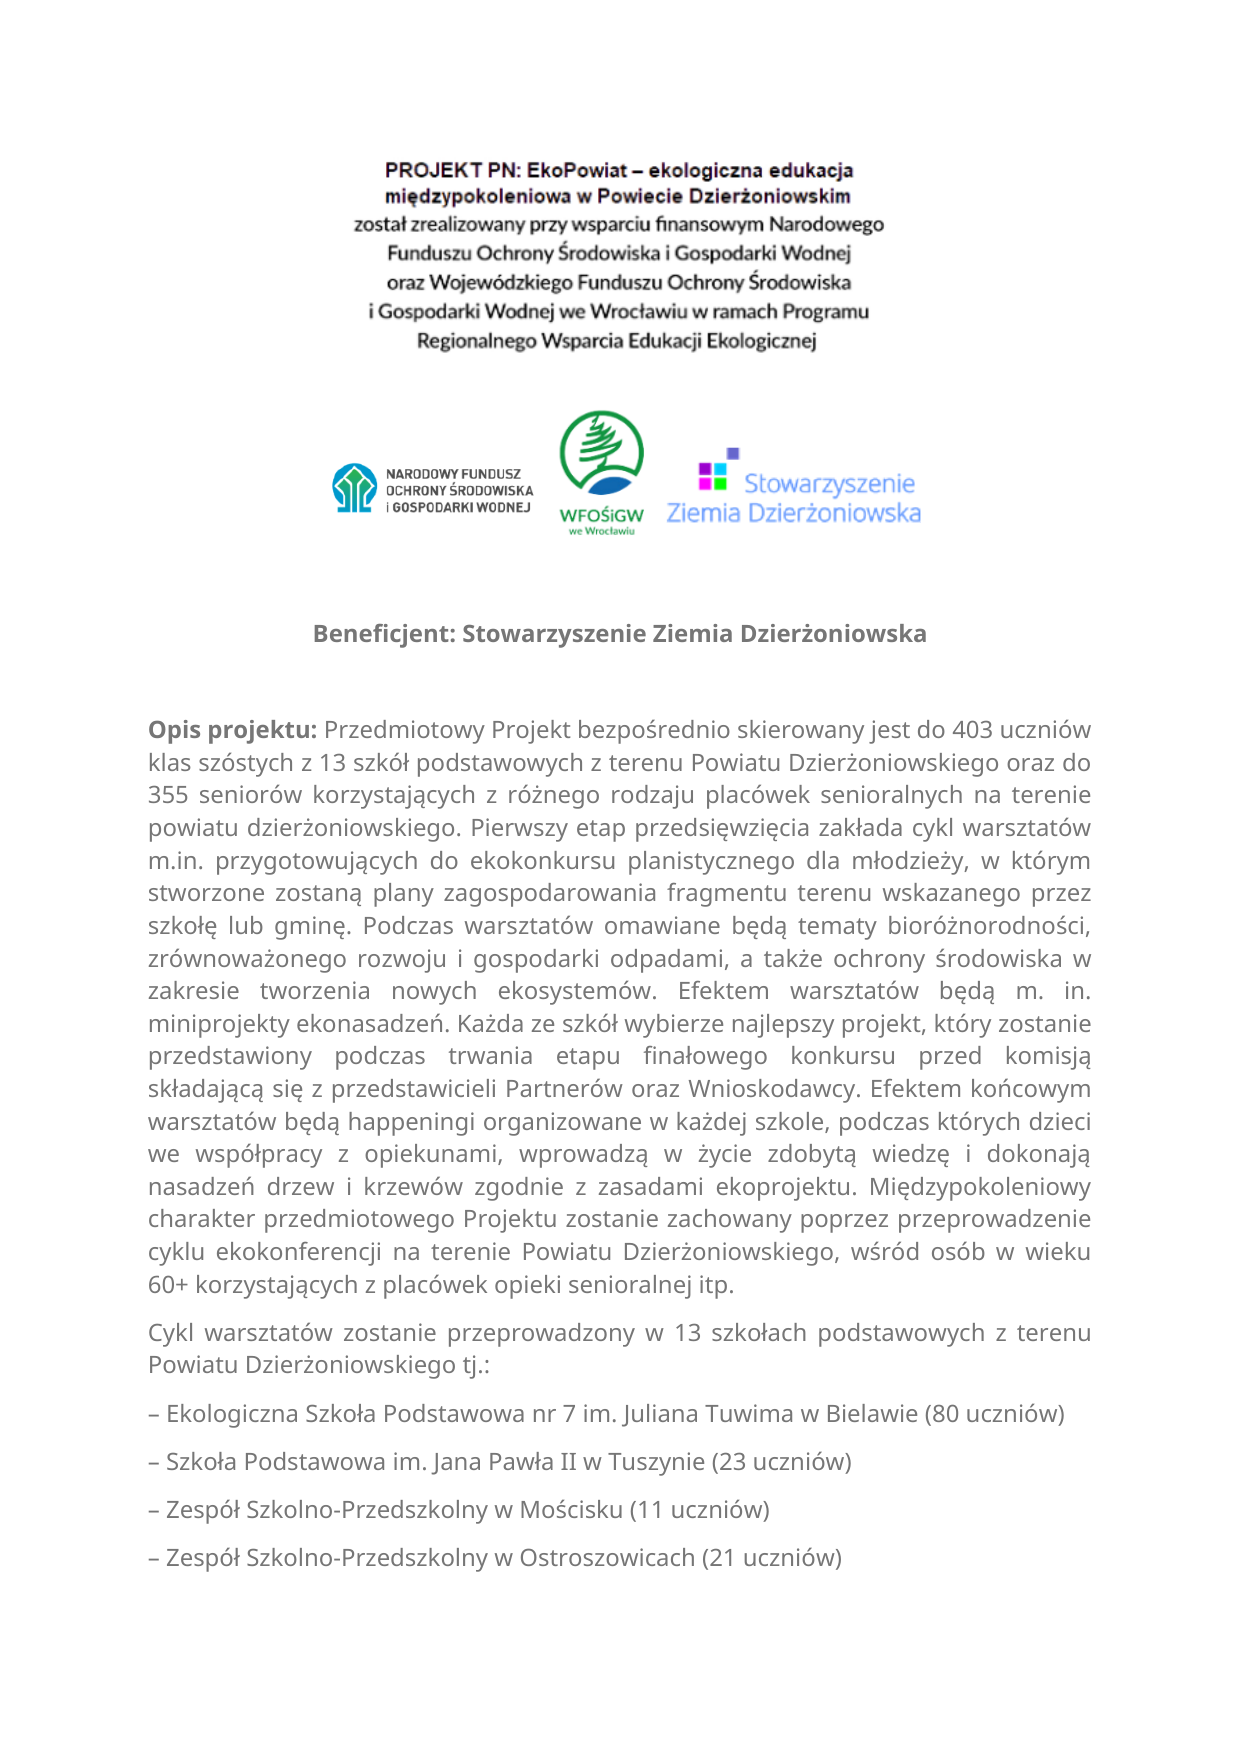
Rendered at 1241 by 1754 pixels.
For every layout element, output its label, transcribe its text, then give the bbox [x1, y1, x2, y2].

text – Szkoła Podstawowa im. Jana Pawła II w Tuszynie (23 uczniów) [148, 1445, 1093, 1477]
text Opis projektu: Przedmiotowy Projekt bezpośrednio skierowany jest do 403 uczniów klas szóstych z 13 szkół podstawowych z terenu Powiatu Dzierżoniowskiego oraz do 355 seniorów korzystających z różnego rodzaju placówek senioralnych na terenie powiatu dzierżoniowskiego. Pierwszy etap przedsięwzięcia zakłada cykl warsztatów m.in. przygotowujących do ekokonkursu planistycznego dla młodzieży, w którym stworzone zostaną plany zagospodarowania fragmentu terenu wskazanego przez szkołę lub gminę. Podczas warsztatów omawiane będą tematy bioróżnorodności, zrównoważonego rozwoju i gospodarki odpadami, a także ochrony środowiska w zakresie tworzenia nowych ekosystemów. Efektem warsztatów będą m. in. miniprojekty ekonasadzeń. Każda ze szkół wybierze najlepszy projekt, który zostanie przedstawiony podczas trwania etapu finałowego konkursu przed komisją składającą się z przedstawicieli Partnerów oraz Wnioskodawcy. Efektem końcowym warsztatów będą happeningi organizowane w każdej szkole, podczas których dzieci we współpracy z opiekunami, wprowadzą w życie zdobytą wiedzę i dokonają nasadzeń drzew i krzewów zgodnie z zasadami ekoprojektu. Międzypokoleniowy charakter przedmiotowego Projektu zostanie zachowany poprzez przeprowadzenie cyklu ekokonferencji na terenie Powiatu Dzierżoniowskiego, wśród osób w wieku 60+ korzystających z placówek opieki senioralnej itp. [148, 713, 1093, 1300]
text Cykl warsztatów zostanie przeprowadzony w 13 szkołach podstawowych z terenu Powiatu Dzierżoniowskiego tj.: [148, 1316, 1093, 1381]
text – Ekologiczna Szkoła Podstawowa nr 7 im. Juliana Tuwima w Bielawie (80 uczniów) [148, 1396, 1093, 1429]
text – Zespół Szkolno-Przedszkolny w Ostroszowicach (21 uczniów) [148, 1541, 1093, 1574]
text – Zespół Szkolno-Przedszkolny w Mościsku (11 uczniów) [148, 1493, 1093, 1526]
picture [338, 147, 902, 375]
picture [299, 403, 942, 540]
text Beneficjent: Stowarzyszenie Ziemia Dzierżoniowska [148, 617, 1093, 649]
